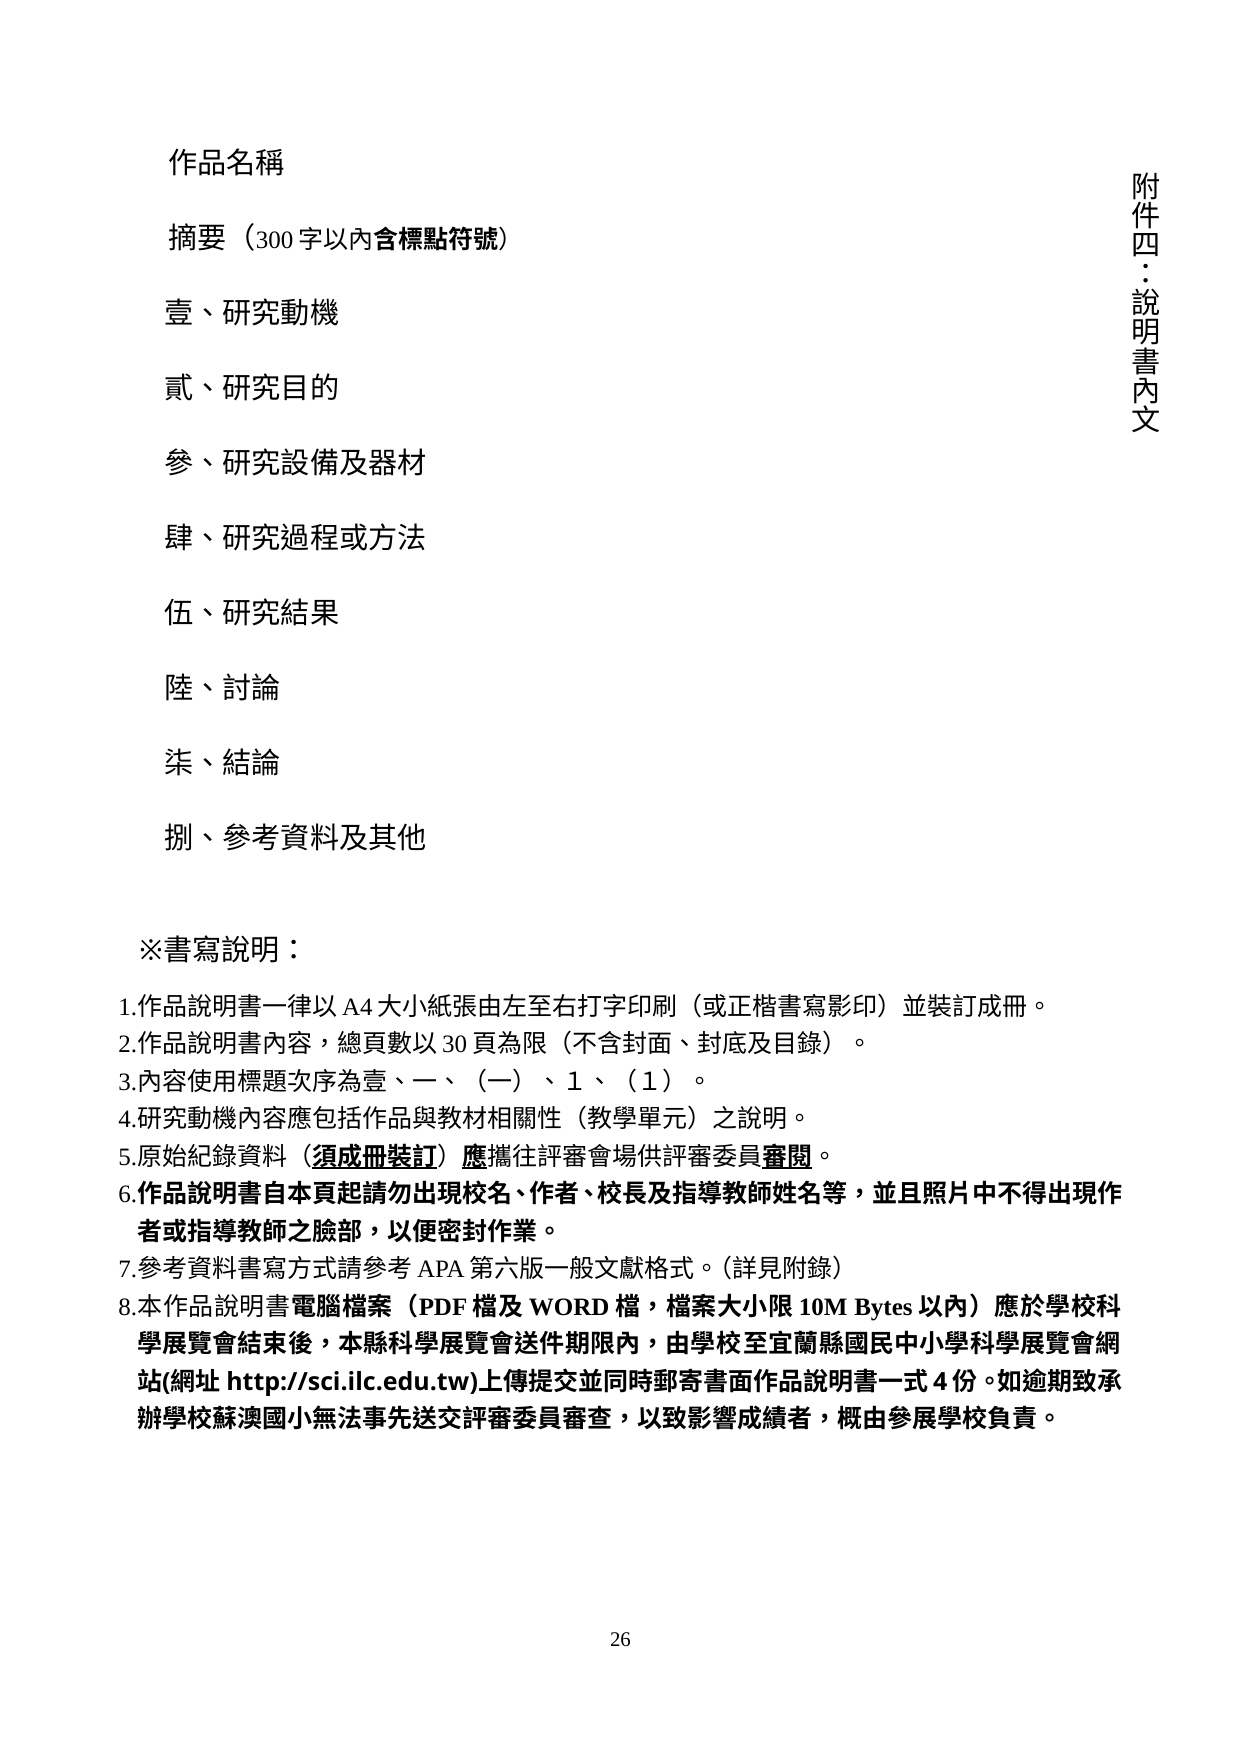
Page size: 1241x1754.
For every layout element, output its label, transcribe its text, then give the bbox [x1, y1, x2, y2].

text 3.內容使用標題次序為壹、一、（一）、１、（１）。 [118, 1060, 1122, 1098]
text 1.作品說明書一律以A4大小紙張由左至右打字印刷（或正楷書寫影印）並裝訂成冊。 [118, 985, 1122, 1023]
text 陸、討論 [164, 648, 1122, 723]
text 7.參考資料書寫方式請參考APA第六版一般文獻格式。（詳見附錄） [118, 1248, 1122, 1285]
text 5.原始紀錄資料（須成冊裝訂）應攜往評審會場供評審委員審閱。 [118, 1135, 1122, 1173]
text 參、研究設備及器材 [164, 423, 1081, 498]
text 貳、研究目的 [164, 348, 1081, 423]
text 8.本作品說明書電腦檔案（PDF檔及WORD檔，檔案大小限10M Bytes以內）應於學校科學展覽會結束後，本縣科學展覽會送件期限內，由學校至宜蘭縣國民中小學科學展覽會網站(網址 http://sci.ilc.edu.tw)上傳提交並同時郵寄書面作品說明書一式4份。如逾期致承辦學校蘇澳國小無法事先送交評審委員審查，以致影響成績者，概由參展學校負責。 [118, 1285, 1122, 1435]
text 2.作品說明書內容，總頁數以30頁為限（不含封面、封底及目錄）。 [118, 1023, 1122, 1060]
text 作品名稱 [168, 123, 1122, 198]
text 肆、研究過程或方法 [164, 498, 1122, 573]
text 摘要（300字以內含標點符號） [168, 156, 1174, 512]
text 壹、研究動機 [164, 273, 1081, 348]
text 伍、研究結果 [164, 573, 1122, 648]
text ※書寫說明： [139, 910, 1122, 985]
text 6.作品說明書自本頁起請勿出現校名、作者、校長及指導教師姓名等，並且照片中不得出現作者或指導教師之臉部，以便密封作業。 [118, 1173, 1122, 1248]
text 4.研究動機內容應包括作品與教材相關性（教學單元）之說明。 [118, 1098, 1122, 1135]
text 柒、結論 [164, 723, 1122, 798]
text 附件四：說明書內文 [1124, 171, 1167, 497]
text 捌、參考資料及其他 [164, 798, 1122, 873]
